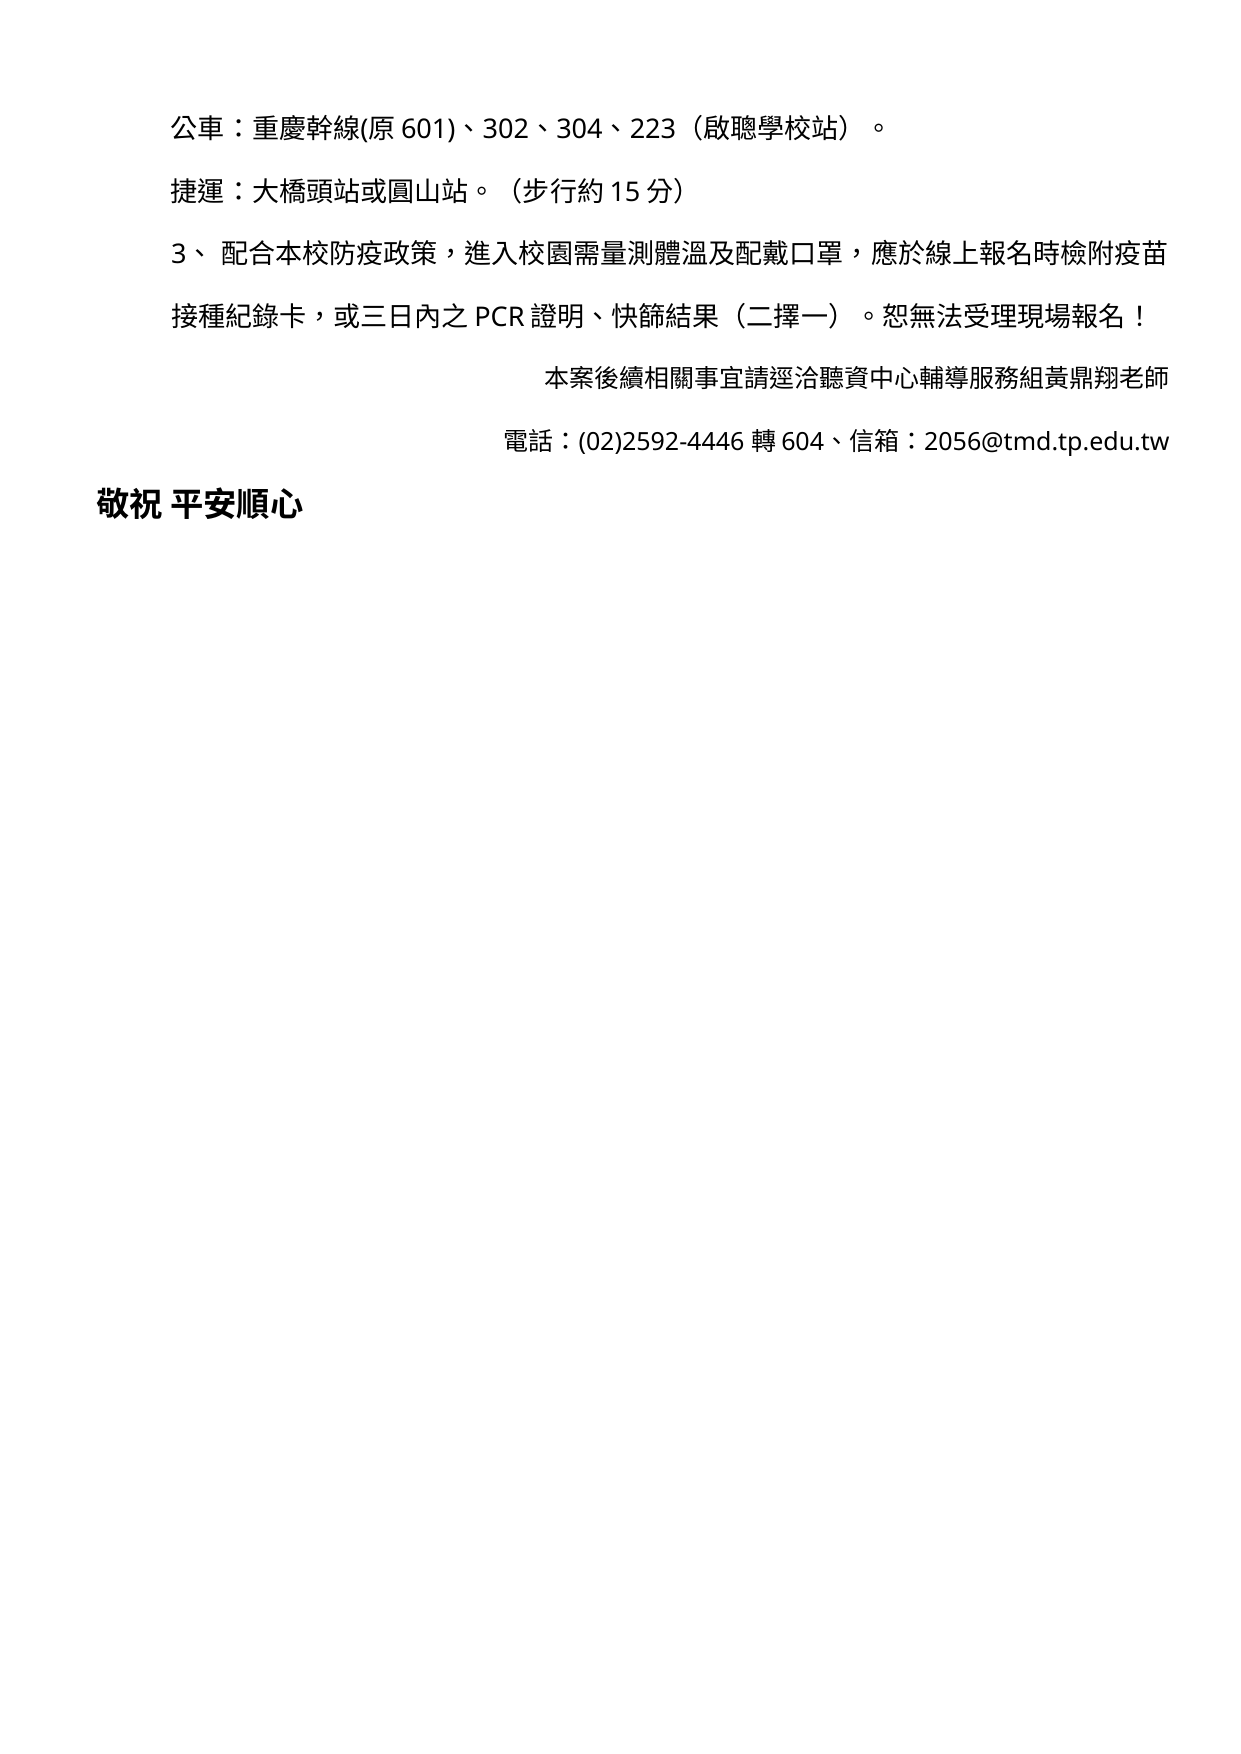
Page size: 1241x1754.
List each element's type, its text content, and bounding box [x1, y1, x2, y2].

text 敬祝 平安順心 [96, 460, 1169, 523]
text 捷運：大橋頭站或圓山站。（步行約15分） [171, 148, 1169, 210]
text 電話：(02)2592-4446 轉604、信箱：2056@tmd.tp.edu.tw [71, 398, 1169, 460]
text 本案後續相關事宜請逕洽聽資中心輔導服務組黃鼎翔老師 [71, 335, 1169, 398]
text 公車：重慶幹線(原601)、302、304、223（啟聰學校站）。 [171, 85, 1169, 148]
list 配合本校防疫政策，進入校園需量測體溫及配戴口罩，應於線上報名時檢附疫苗接種紀錄卡，或三日內之PCR證明、快篩結果（二擇一）。恕無法受理現場報名！ [171, 210, 1169, 335]
